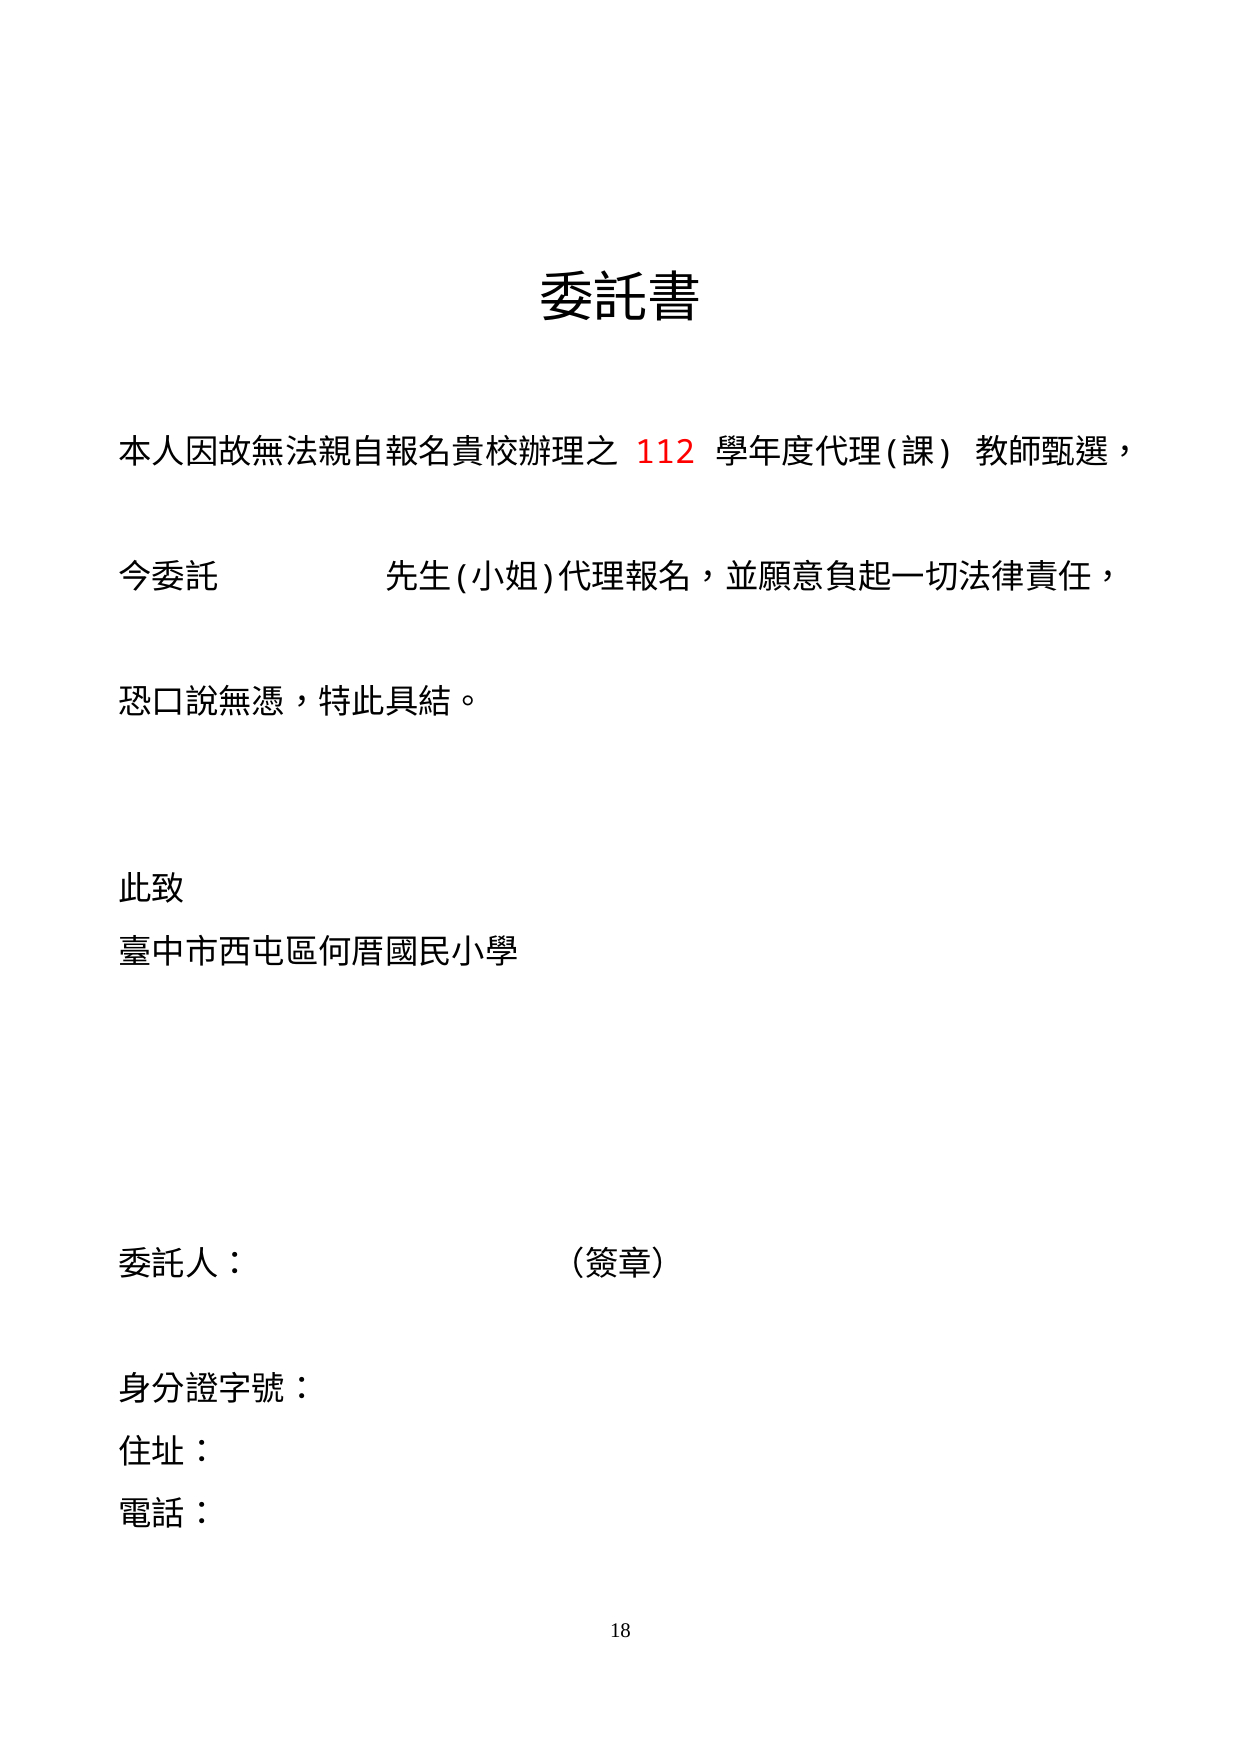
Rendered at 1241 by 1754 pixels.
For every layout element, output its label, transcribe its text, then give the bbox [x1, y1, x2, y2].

text 身分證字號： [118, 1344, 1122, 1407]
text 此致 [118, 844, 1122, 907]
text 今委託 先生(小姐)代理報名，並願意負起一切法律責任， [118, 532, 1122, 594]
text 住址： [118, 1407, 1122, 1469]
text 委託人： （簽章） [118, 1219, 1122, 1282]
text 本人因故無法親自報名貴校辦理之 112 學年度代理(課) 教師甄選， [118, 407, 1122, 469]
text 委託書 [118, 219, 1122, 344]
text 電話： [118, 1469, 1122, 1532]
text 臺中市西屯區何厝國民小學 [118, 907, 1122, 969]
text 恐口說無憑，特此具結。 [118, 657, 1122, 719]
